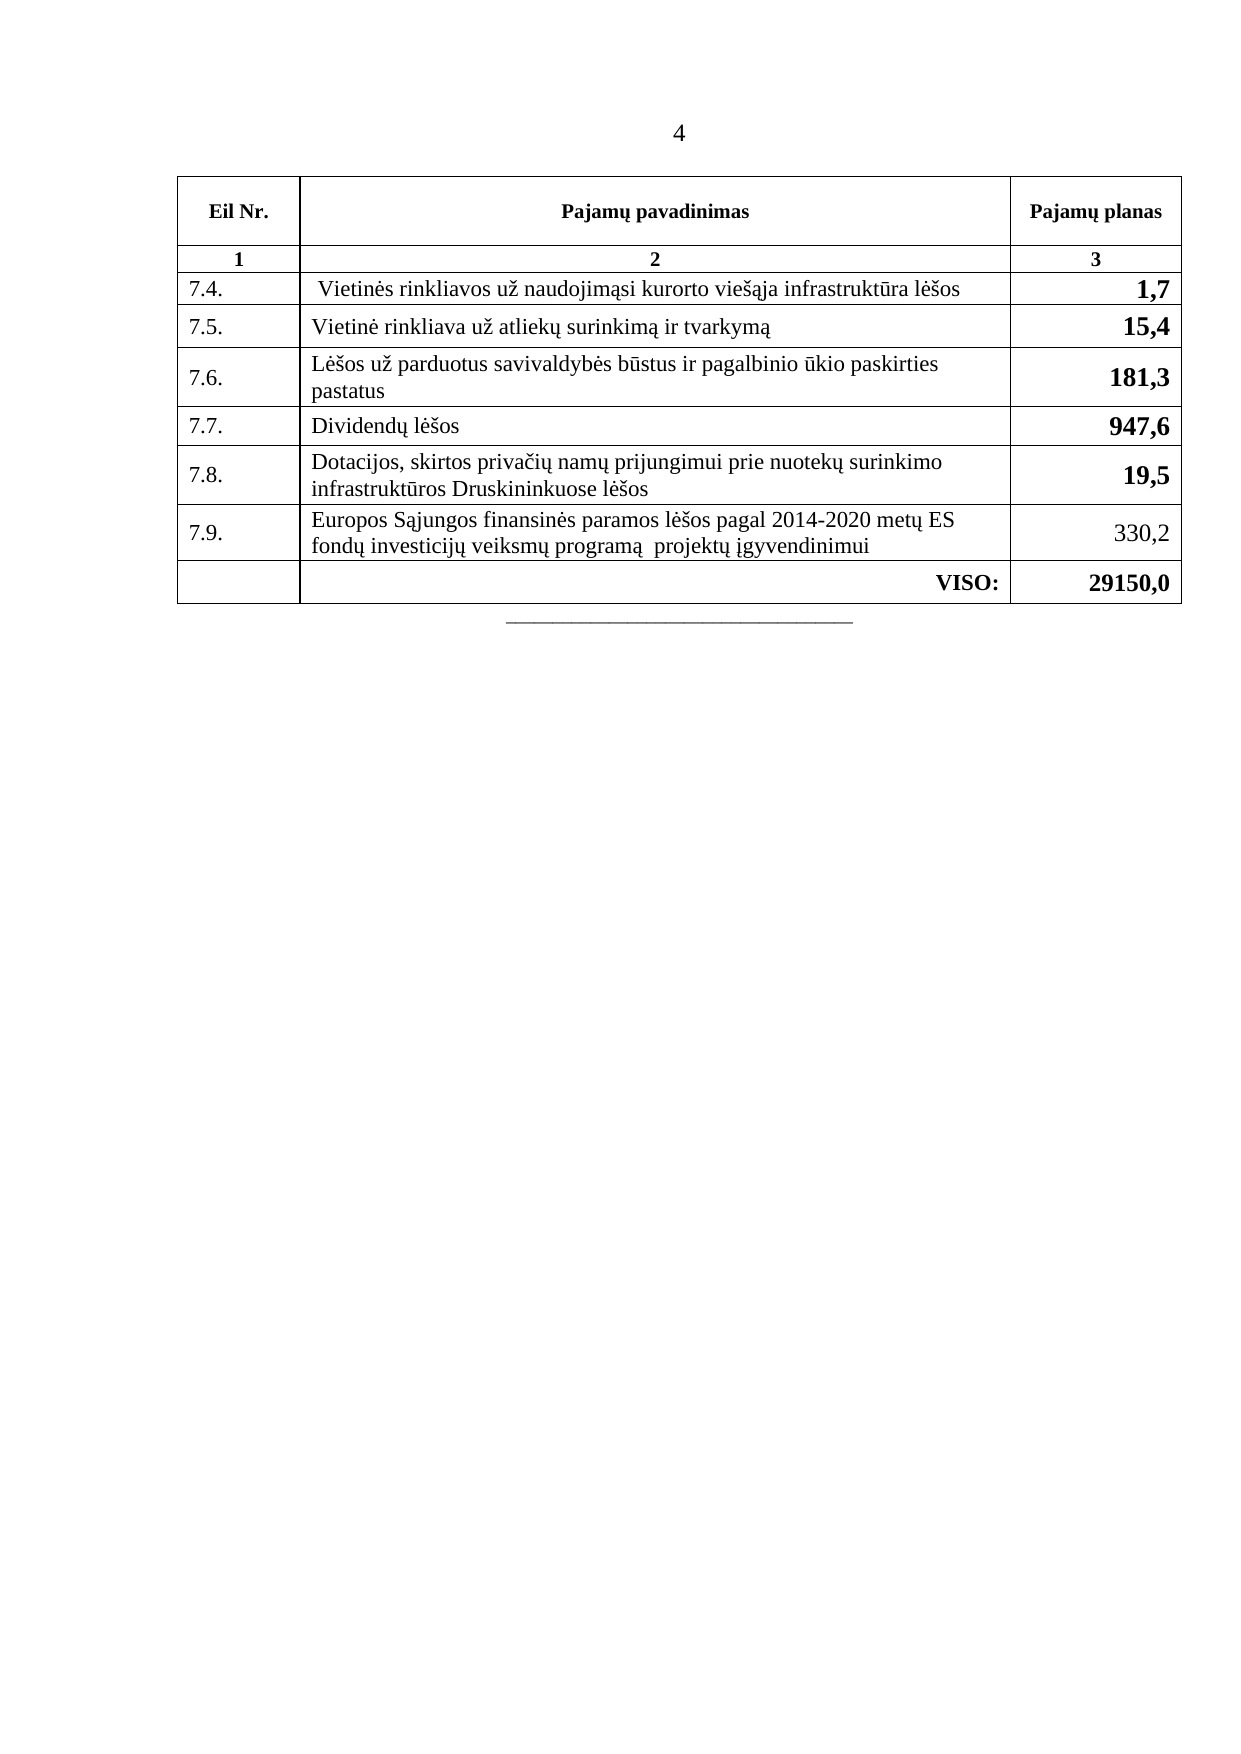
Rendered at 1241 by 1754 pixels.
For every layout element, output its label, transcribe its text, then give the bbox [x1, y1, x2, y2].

table_cell 3 [1011, 246, 1181, 272]
table_cell Dividendų lėšos [301, 407, 1010, 444]
table_cell 1 [178, 246, 299, 272]
table_cell 947,6 [1011, 407, 1181, 444]
table_header Eil Nr. [178, 177, 299, 245]
table_cell 7.8. [178, 446, 299, 504]
table_cell 330,2 [1011, 505, 1181, 560]
table_cell Vietinės rinkliavos už naudojimąsi kurorto viešąja infrastruktūra lėšos [301, 273, 1010, 304]
table_cell 7.7. [178, 407, 299, 444]
table_cell VISO: [301, 561, 1010, 603]
table_cell 2 [301, 246, 1010, 272]
table_cell Europos Sąjungos finansinės paramos lėšos pagal 2014-2020 metų ES fondų investicijų veiksmų programą projektų įgyvendinimui [301, 505, 1010, 560]
table_cell [178, 561, 299, 603]
table_cell 7.9. [178, 505, 299, 560]
table_header Pajamų planas [1011, 177, 1181, 245]
table_cell 7.6. [178, 348, 299, 406]
table_cell 181,3 [1011, 348, 1181, 406]
table_cell 15,4 [1011, 305, 1181, 347]
table_cell Dotacijos, skirtos privačių namų prijungimui prie nuotekų surinkimo infrastruktūros Druskininkuose lėšos [301, 446, 1010, 504]
table_cell 1,7 [1011, 273, 1181, 304]
table_cell 29150,0 [1011, 561, 1181, 603]
table_cell 19,5 [1011, 446, 1181, 504]
table_cell Vietinė rinkliava už atliekų surinkimą ir tvarkymą [301, 305, 1010, 347]
table_header Pajamų pavadinimas [301, 177, 1010, 245]
table_cell Lėšos už parduotus savivaldybės būstus ir pagalbinio ūkio paskirties pastatus [301, 348, 1010, 406]
table_cell 7.5. [178, 305, 299, 347]
text _____________________________________ [177, 604, 1181, 625]
table_cell 7.4. [178, 273, 299, 304]
